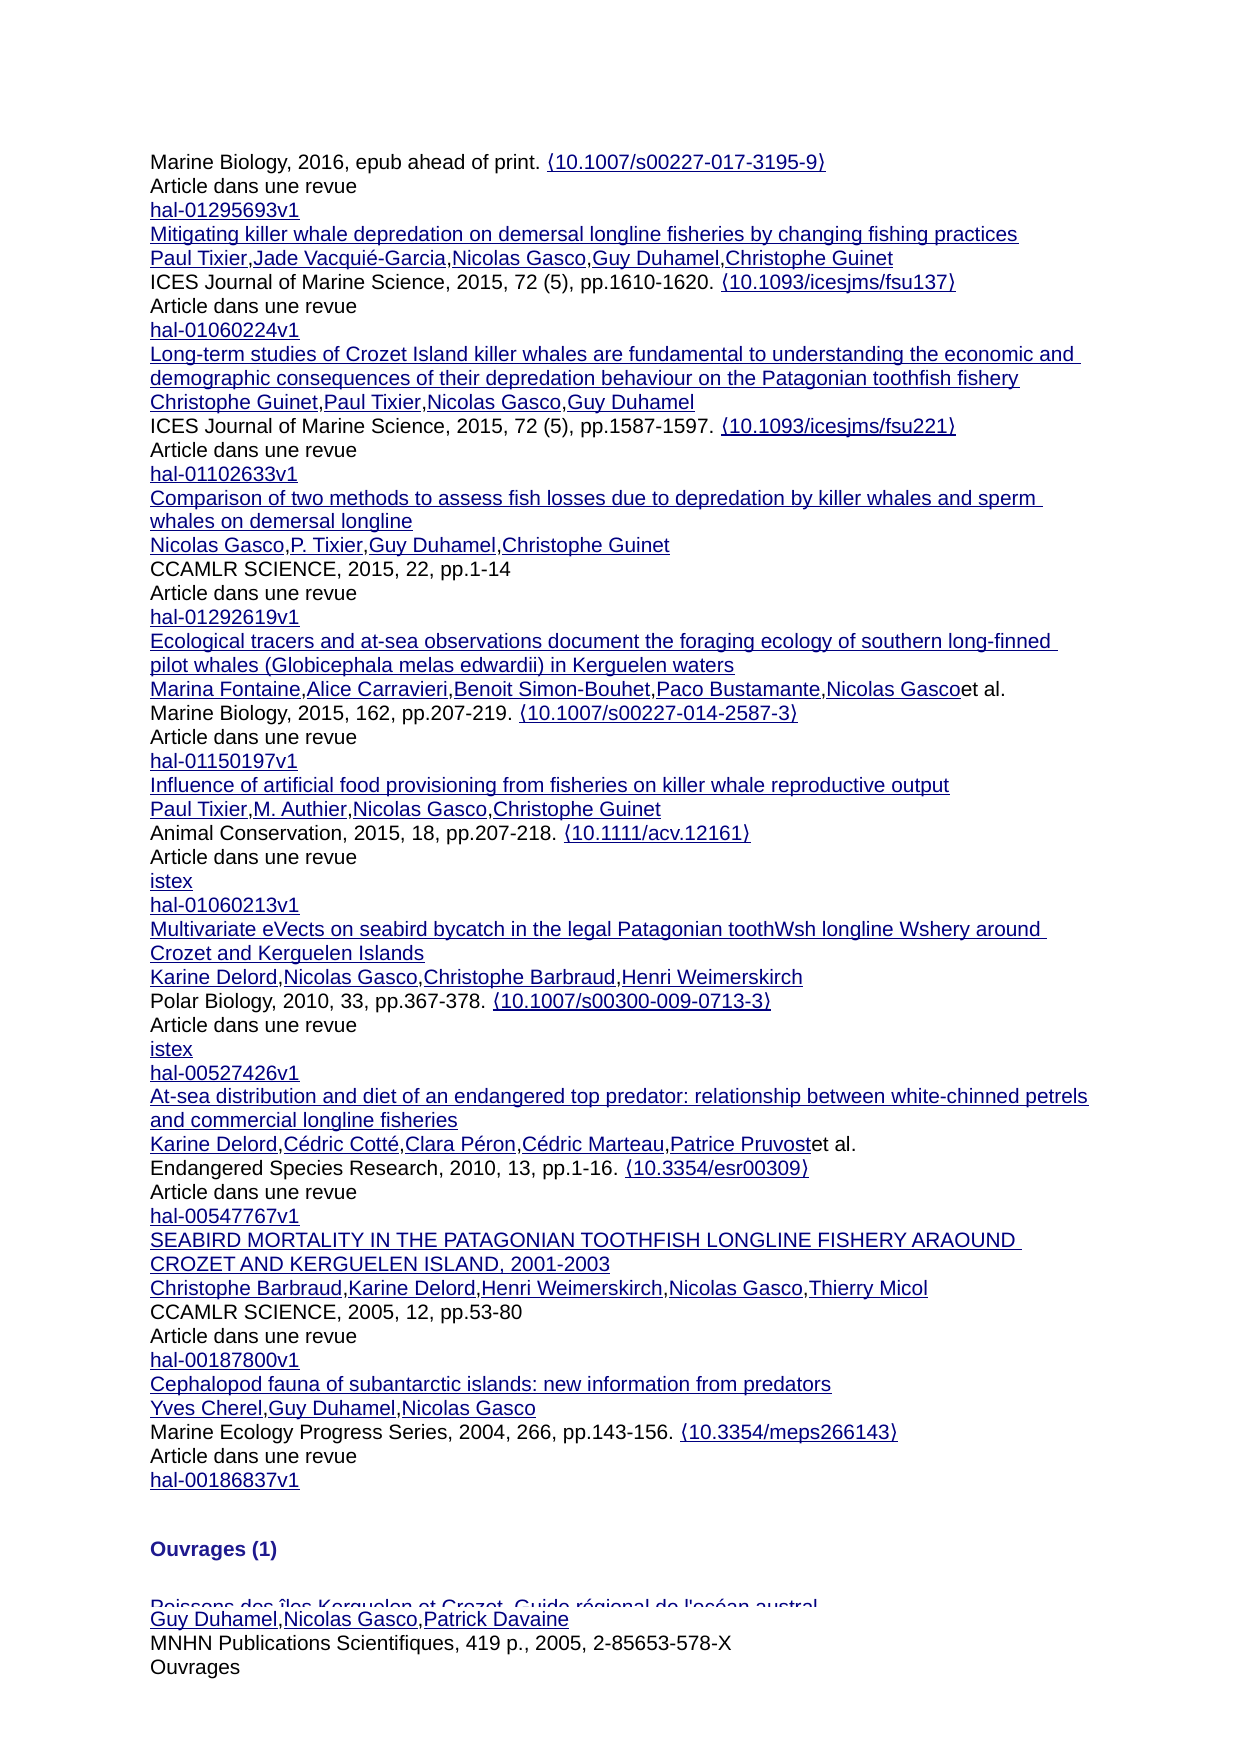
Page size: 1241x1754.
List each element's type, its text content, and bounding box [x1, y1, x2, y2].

table_cell Mitigating killer whale depredation on demersal longline fisheries by changing fishing practices Paul Tixier,Jade Vacquié-Garcia,Nicolas Gasco,Guy Duhamel,Christophe Guinet ICES Journal of Marine Science, 2015, 72 (5), pp.1610-1620. ⟨10.1093/icesjms/fsu137⟩ Article dans une revue hal-01060224v1 [150, 222, 1090, 342]
table_cell Influence of artificial food provisioning from fisheries on killer whale reproductive output Paul Tixier,M. Authier,Nicolas Gasco,Christophe Guinet Animal Conservation, 2015, 18, pp.207-218. ⟨10.1111/acv.12161⟩ Article dans une revue istex hal-01060213v1 [150, 773, 1090, 917]
table_cell Long-term studies of Crozet Island killer whales are fundamental to understanding the economic and demographic consequences of their depredation behaviour on the Patagonian toothfish fishery Christophe Guinet,Paul Tixier,Nicolas Gasco,Guy Duhamel ICES Journal of Marine Science, 2015, 72 (5), pp.1587-1597. ⟨10.1093/icesjms/fsu221⟩ Article dans une revue hal-01102633v1 [150, 342, 1090, 485]
table_header Poissons des îles Kerguelen et Crozet. Guide régional de l'océan austral Guy Duhamel,Nicolas Gasco,Patrick Davaine MNHN Publications Scientifiques, 419 p., 2005, 2-85653-578-X Ouvrages [150, 1595, 1090, 1679]
table_cell Multivariate eVects on seabird bycatch in the legal Patagonian toothWsh longline Wshery around Crozet and Kerguelen Islands Karine Delord,Nicolas Gasco,Christophe Barbraud,Henri Weimerskirch Polar Biology, 2010, 33, pp.367-378. ⟨10.1007/s00300-009-0713-3⟩ Article dans une revue istex hal-00527426v1 [150, 917, 1090, 1084]
table_cell Marine Biology, 2016, epub ahead of print. ⟨10.1007/s00227-017-3195-9⟩ Article dans une revue hal-01295693v1 [150, 150, 1090, 222]
table_cell Ecological tracers and at-sea observations document the foraging ecology of southern long-finned pilot whales (Globicephala melas edwardii) in Kerguelen waters Marina Fontaine,Alice Carravieri,Benoit Simon-Bouhet,Paco Bustamante,Nicolas Gascoet al. Marine Biology, 2015, 162, pp.207-219. ⟨10.1007/s00227-014-2587-3⟩ Article dans une revue hal-01150197v1 [150, 629, 1090, 773]
table_cell Comparison of two methods to assess fish losses due to depredation by killer whales and sperm whales on demersal longline Nicolas Gasco,P. Tixier,Guy Duhamel,Christophe Guinet CCAMLR SCIENCE, 2015, 22, pp.1-14 Article dans une revue hal-01292619v1 [150, 485, 1090, 629]
table_cell SEABIRD MORTALITY IN THE PATAGONIAN TOOTHFISH LONGLINE FISHERY ARAOUND CROZET AND KERGUELEN ISLAND, 2001-2003 Christophe Barbraud,Karine Delord,Henri Weimerskirch,Nicolas Gasco,Thierry Micol CCAMLR SCIENCE, 2005, 12, pp.53-80 Article dans une revue hal-00187800v1 [150, 1228, 1090, 1372]
subtitle Ouvrages (1) [150, 1536, 1090, 1560]
table_cell Cephalopod fauna of subantarctic islands: new information from predators Yves Cherel,Guy Duhamel,Nicolas Gasco Marine Ecology Progress Series, 2004, 266, pp.143-156. ⟨10.3354/meps266143⟩ Article dans une revue hal-00186837v1 [150, 1372, 1090, 1492]
table_cell At-sea distribution and diet of an endangered top predator: relationship between white-chinned petrels and commercial longline fisheries Karine Delord,Cédric Cotté,Clara Péron,Cédric Marteau,Patrice Pruvostet al. Endangered Species Research, 2010, 13, pp.1-16. ⟨10.3354/esr00309⟩ Article dans une revue hal-00547767v1 [150, 1084, 1090, 1228]
